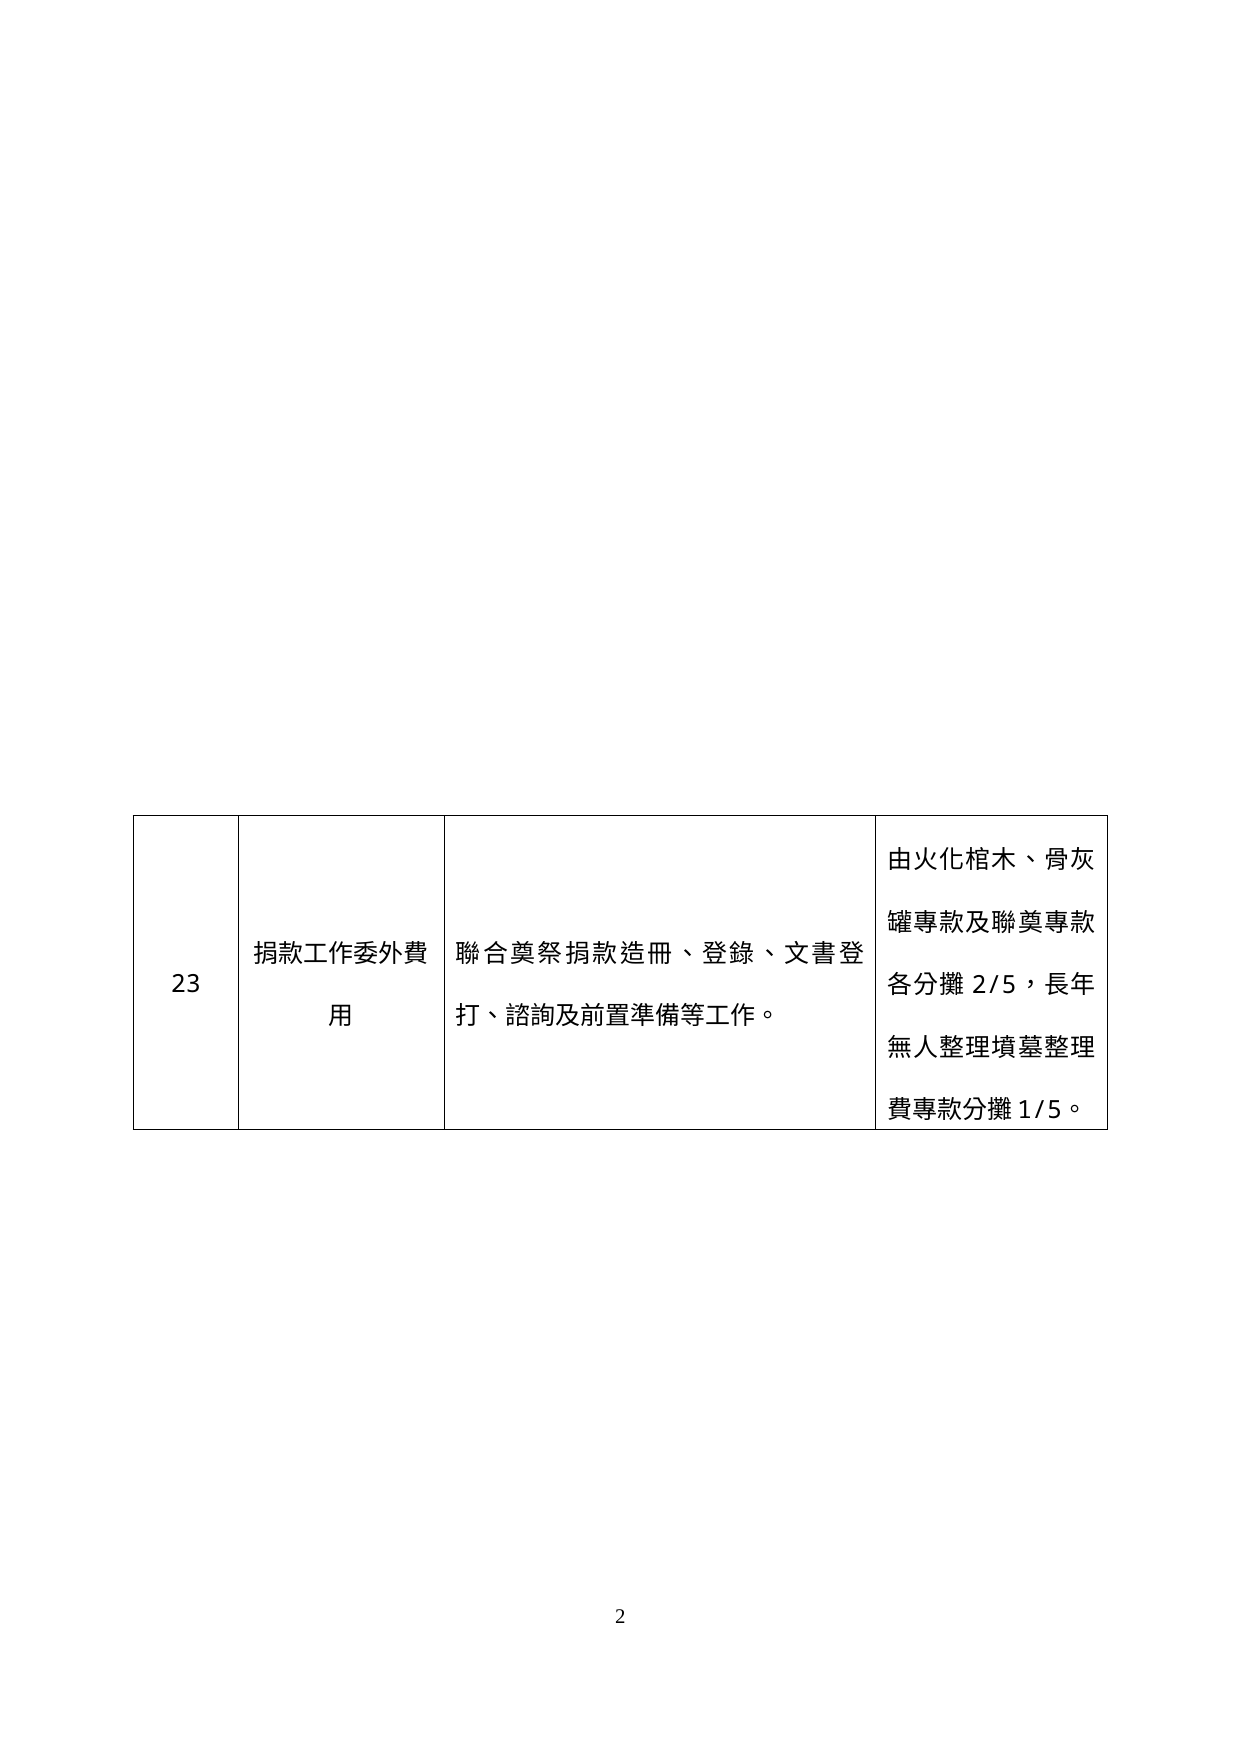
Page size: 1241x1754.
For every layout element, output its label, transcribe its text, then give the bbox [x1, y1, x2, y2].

table_cell 聯合奠祭捐款造冊、登錄、文書登打、諮詢及前置準備等工作。 [445, 816, 875, 1128]
table_cell 由火化棺木、骨灰罐專款及聯奠專款各分攤2/5，長年無人整理墳墓整理費專款分攤1/5。 [876, 816, 1107, 1128]
table_cell 捐款工作委外費用 [239, 816, 444, 1128]
table_cell 23 [134, 816, 238, 1128]
